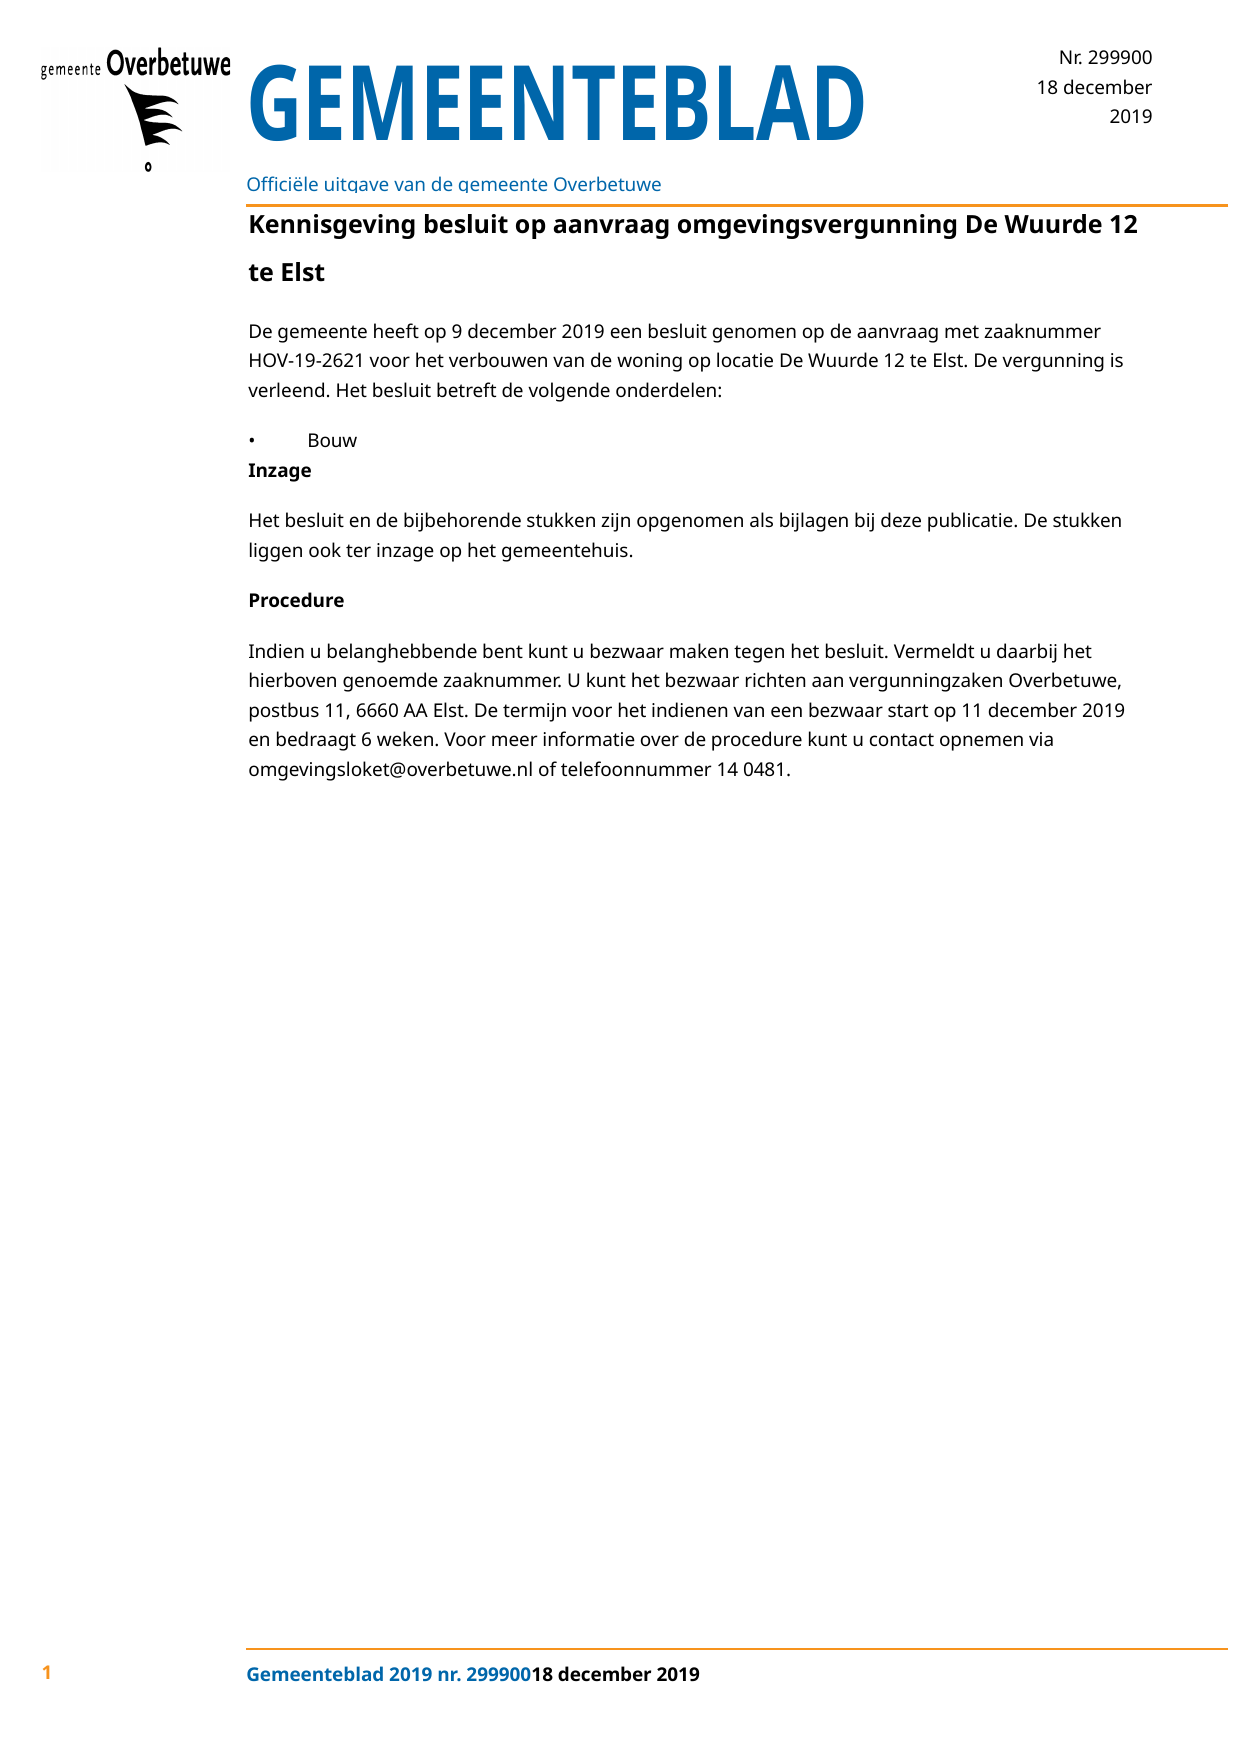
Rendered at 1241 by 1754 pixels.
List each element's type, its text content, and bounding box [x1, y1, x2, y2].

text Inzage [248, 457, 1152, 483]
list Bouw [248, 427, 1152, 453]
text Kennisgeving besluit op aanvraag omgevingsvergunning De Wuurde 12 te Elst [248, 207, 1152, 288]
text Het besluit en de bijbehorende stukken zijn opgenomen als bijlagen bij deze publicatie. De stukken liggen ook ter inzage op het gemeentehuis. [248, 507, 1152, 563]
text Procedure [248, 587, 1152, 613]
picture [41, 47, 231, 172]
text Indien u belanghebbende bent kunt u bezwaar maken tegen het besluit. Vermeldt u daarbij het hierboven genoemde zaaknummer. U kunt het bezwaar richten aan vergunningzaken Overbetuwe, postbus 11, 6660 AA Elst. De termijn voor het indienen van een bezwaar start op 11 december 2019 en bedraagt 6 weken. Voor meer informatie over de procedure kunt u contact opnemen via omgevingsloket@overbetuwe.nl of telefoonnummer 14 0481. [248, 638, 1152, 782]
text De gemeente heeft op 9 december 2019 een besluit genomen op de aanvraag met zaaknummer HOV-19-2621 voor het verbouwen van de woning op locatie De Wuurde 12 te Elst. De vergunning is verleend. Het besluit betreft de volgende onderdelen: [248, 318, 1152, 403]
